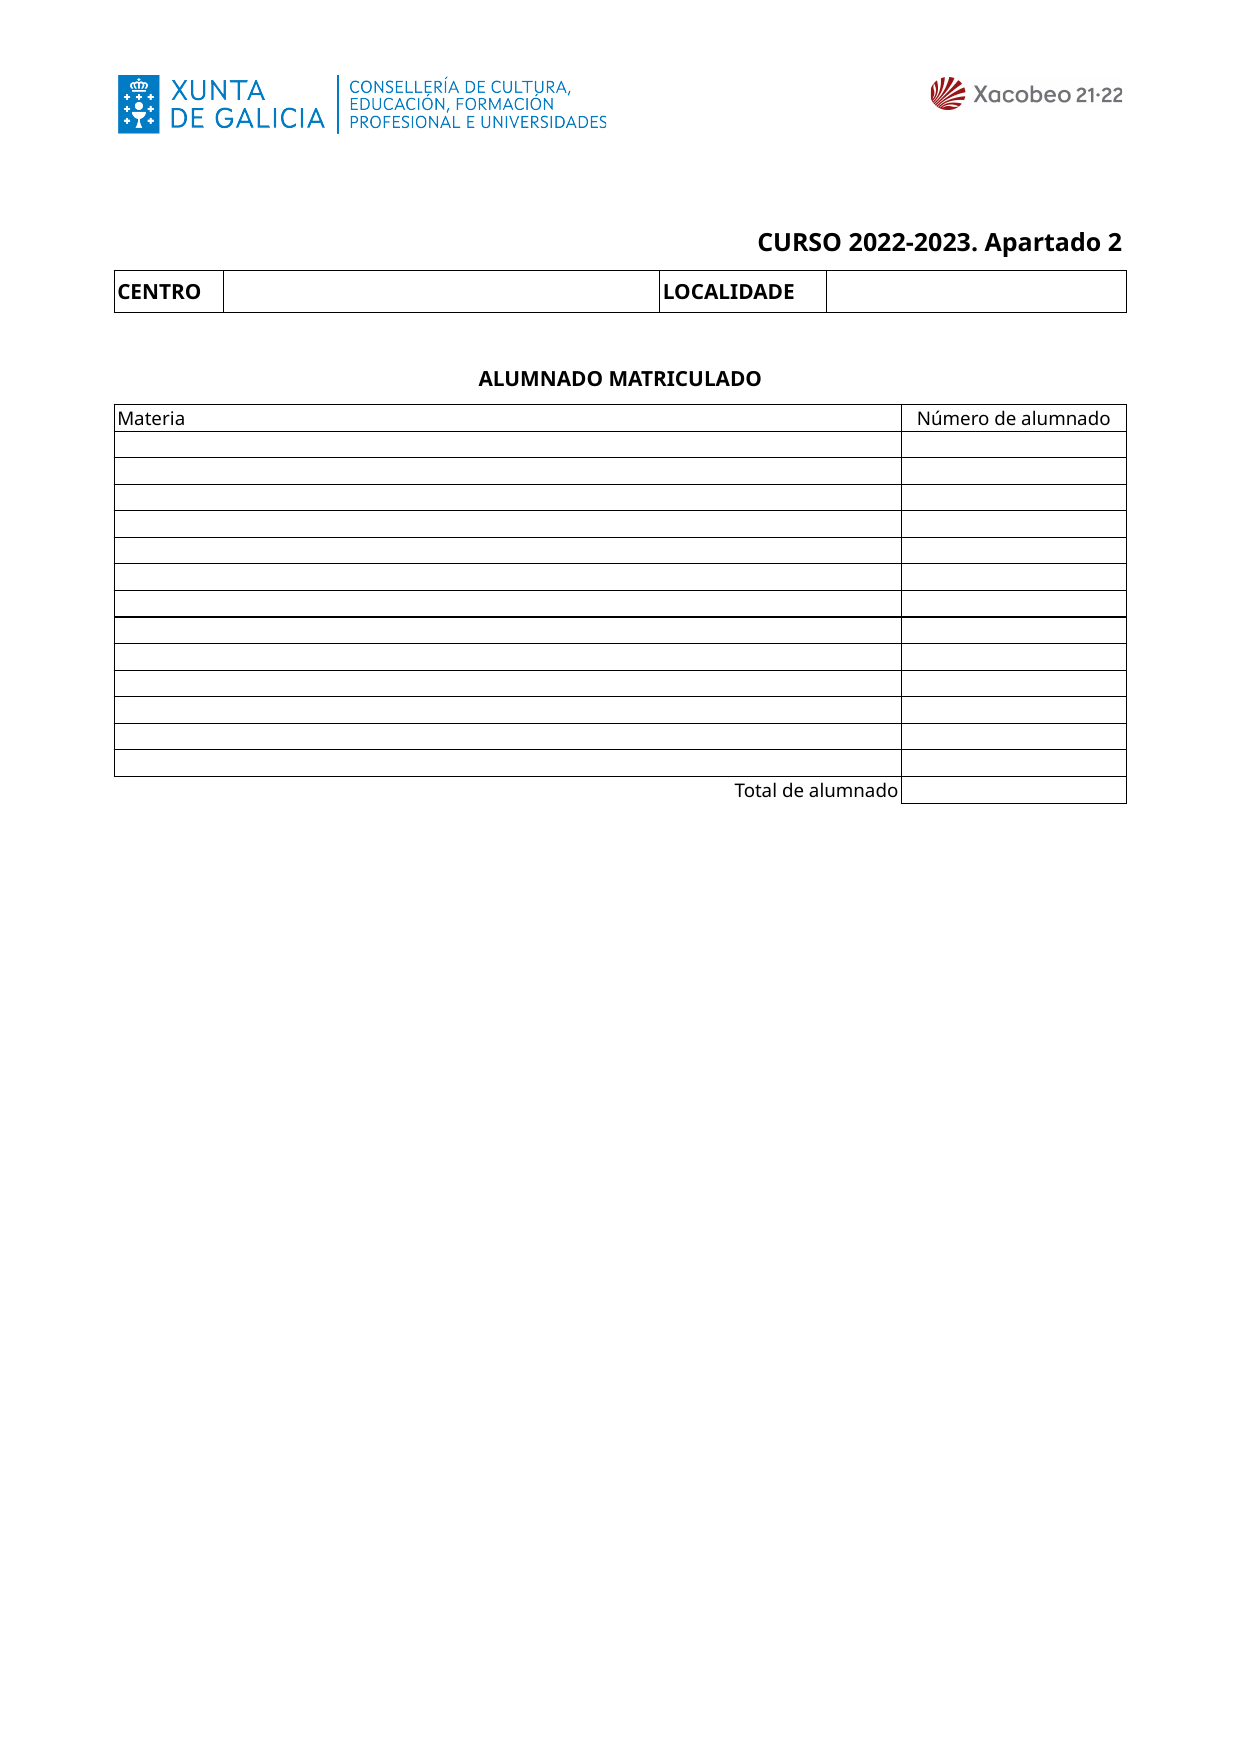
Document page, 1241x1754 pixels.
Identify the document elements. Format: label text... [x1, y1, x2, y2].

table_cell [902, 750, 1126, 776]
table_cell [115, 511, 901, 537]
table_cell [115, 458, 901, 484]
table_cell [902, 618, 1126, 643]
table_cell [115, 591, 901, 616]
table_cell [902, 458, 1126, 484]
table_cell [115, 697, 901, 723]
table_cell [902, 564, 1126, 590]
table_cell [115, 724, 901, 749]
table_cell [902, 485, 1126, 510]
table_header [827, 271, 1126, 312]
table_cell [902, 777, 1126, 802]
table_header CENTRO [115, 271, 223, 312]
table_cell [902, 697, 1126, 723]
table_cell [115, 564, 901, 590]
table_header [224, 271, 659, 312]
table_cell [115, 485, 901, 510]
text CURSO 2022-2023. Apartado 2 [118, 224, 1122, 258]
table_cell [902, 724, 1126, 749]
table_cell [902, 671, 1126, 696]
table_header Materia [115, 405, 901, 431]
table_header Número de alumnado [902, 405, 1126, 431]
table_cell Total de alumnado [114, 777, 901, 802]
table_header LOCALIDADE [660, 271, 826, 312]
table_cell [115, 644, 901, 669]
table_cell [115, 671, 901, 696]
table_cell [902, 591, 1126, 616]
table_cell [115, 750, 901, 776]
table_cell [902, 644, 1126, 669]
table_cell [115, 538, 901, 563]
table_cell [115, 432, 901, 457]
table_cell [902, 432, 1126, 457]
text ALUMNADO MATRICULADO [118, 364, 1122, 392]
table_cell [902, 538, 1126, 563]
table_cell [115, 618, 901, 643]
table_cell [902, 511, 1126, 537]
